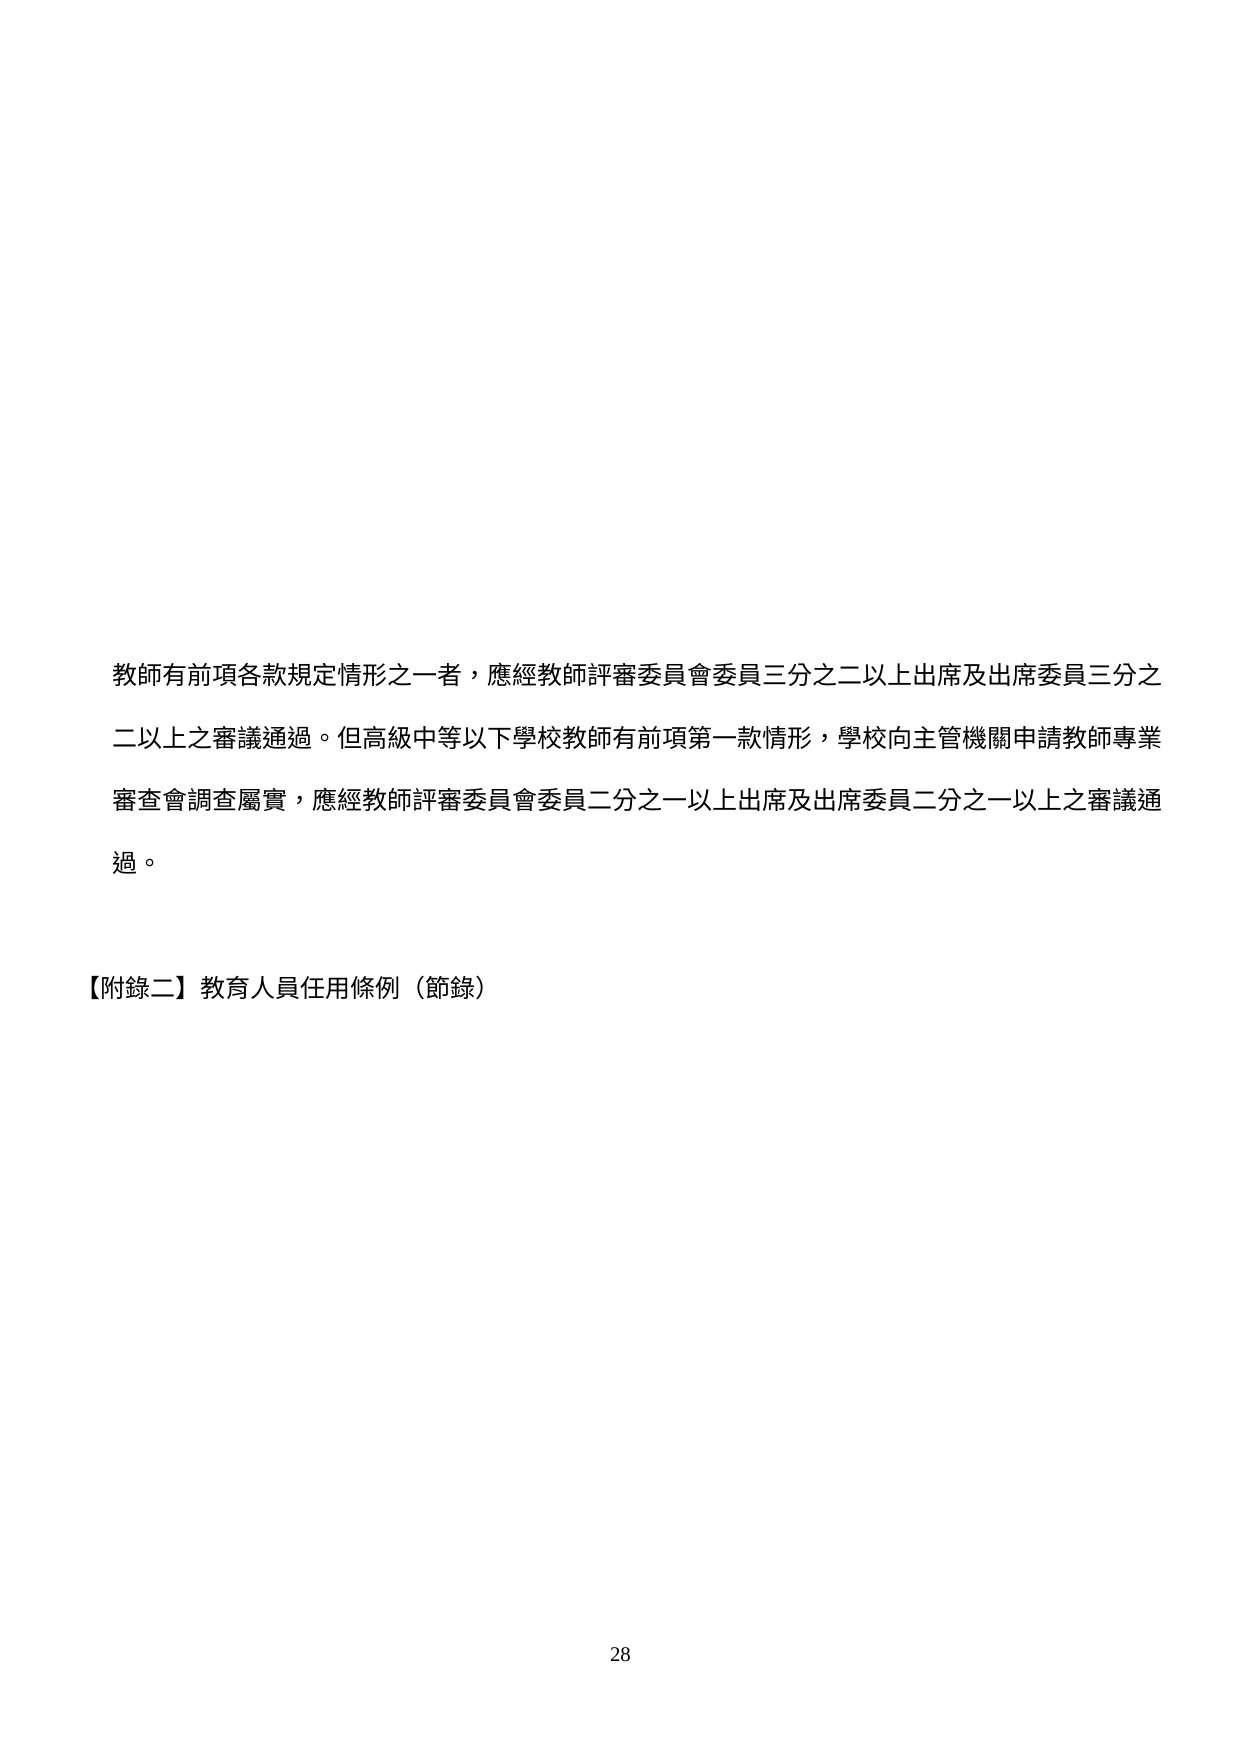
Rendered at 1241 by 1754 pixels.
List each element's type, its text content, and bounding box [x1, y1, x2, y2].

text 教師有前項各款規定情形之一者，應經教師評審委員會委員三分之二以上出席及出席委員三分之二以上之審議通過。但高級中等以下學校教師有前項第一款情形，學校向主管機關申請教師專業審查會調查屬實，應經教師評審委員會委員二分之一以上出席及出席委員二分之一以上之審議通過。 [112, 632, 1165, 882]
text 【附錄二】教育人員任用條例（節錄） [75, 944, 1165, 1007]
